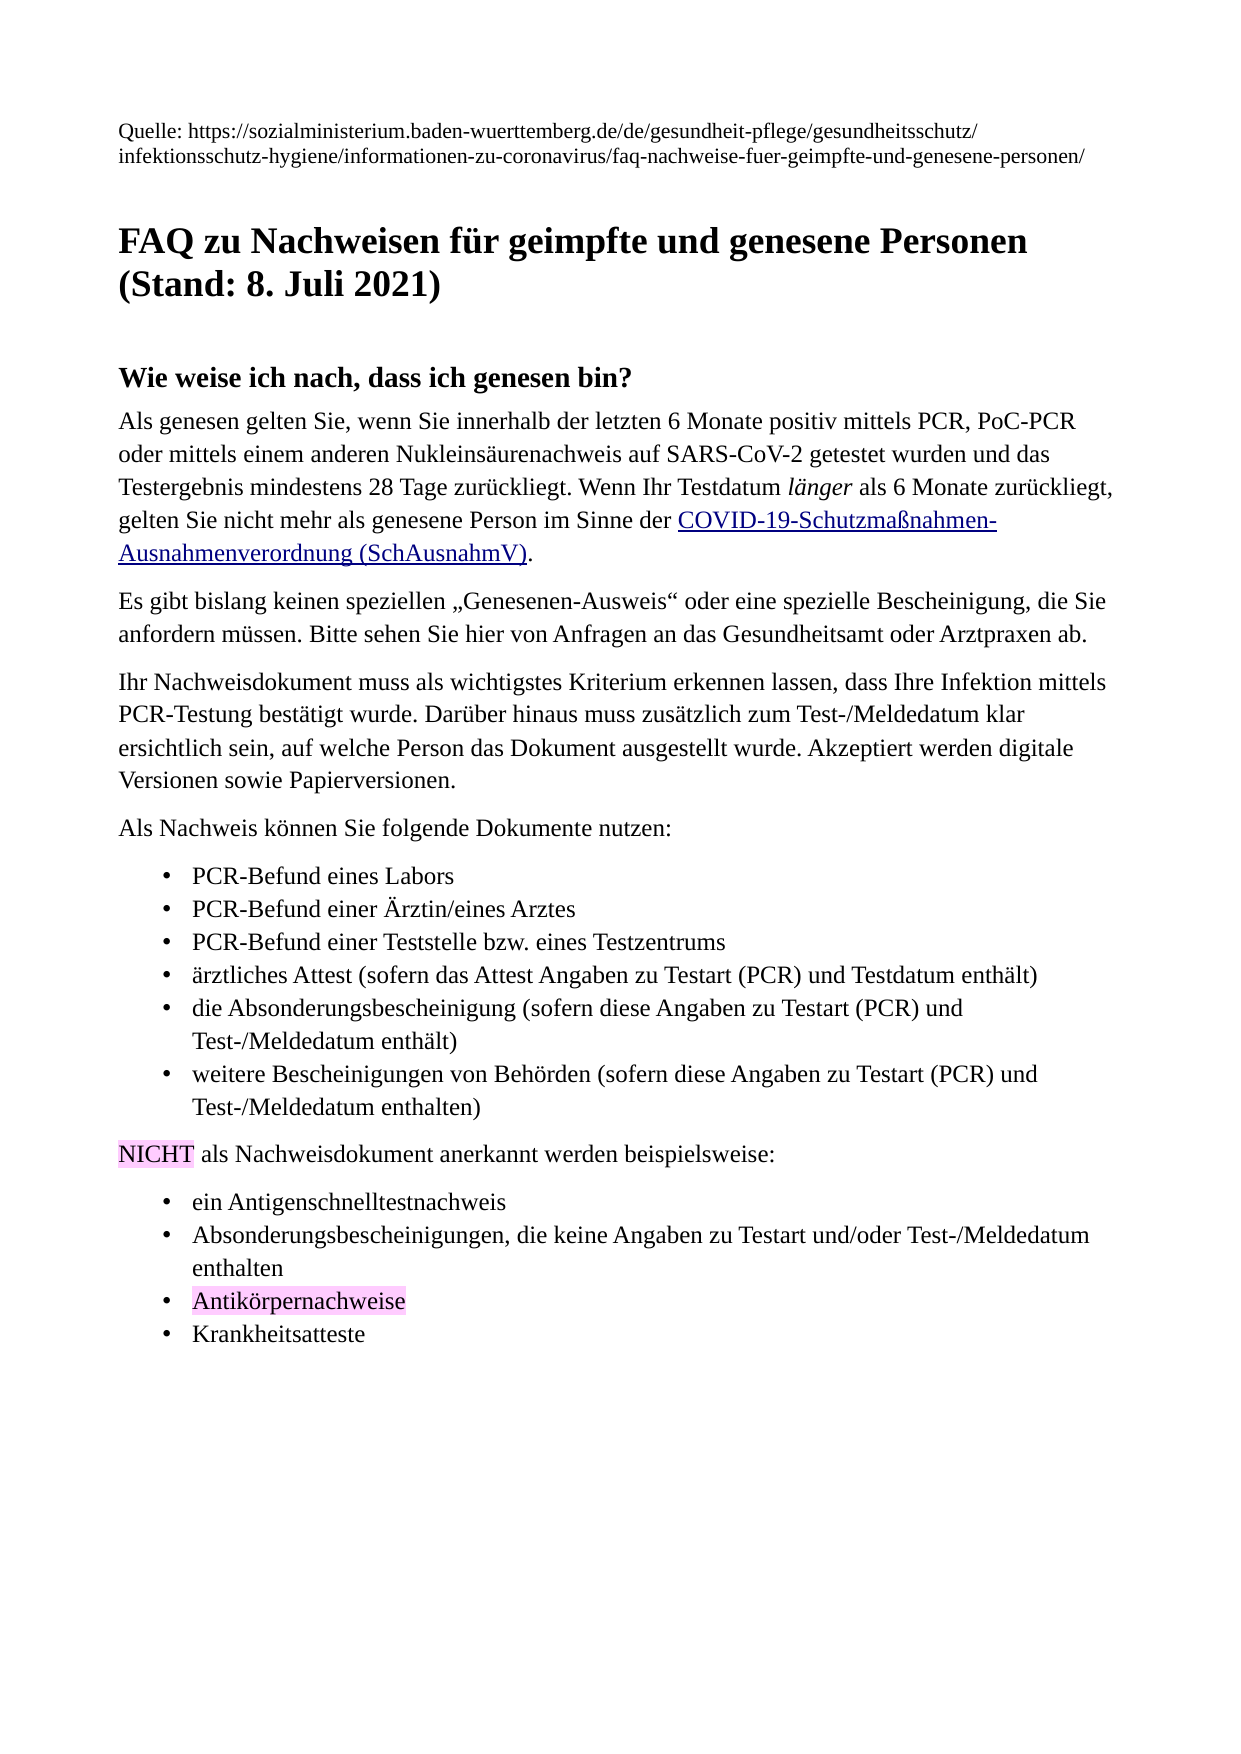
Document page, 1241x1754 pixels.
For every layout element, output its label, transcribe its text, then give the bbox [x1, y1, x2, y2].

text Quelle: https://sozialministerium.baden-wuerttemberg.de/de/gesundheit-pflege/gesundheitsschutz/infektionsschutz-hygiene/informationen-zu-coronavirus/faq-nachweise-fuer-geimpfte-und-genesene-personen/ [118, 118, 1122, 168]
text Ihr Nachweisdokument muss als wichtigstes Kriterium erkennen lassen, dass Ihre Infektion mittels PCR-Testung bestätigt wurde. Darüber hinaus muss zusätzlich zum Test-/Meldedatum klar ersichtlich sein, auf welche Person das Dokument ausgestellt wurde. Akzeptiert werden digitale Versionen sowie Papierversionen. [118, 667, 1122, 794]
text NICHT als Nachweisdokument anerkannt werden beispielsweise: [118, 1139, 1122, 1168]
text Als genesen gelten Sie, wenn Sie innerhalb der letzten 6 Monate positiv mittels PCR, PoC-PCR oder mittels einem anderen Nukleinsäurenachweis auf SARS-CoV-2 getestet wurden und das Testergebnis mindestens 28 Tage zurückliegt. Wenn Ihr Testdatum länger als 6 Monate zurückliegt, gelten Sie nicht mehr als genesene Person im Sinne der COVID-19-Schutzmaßnahmen-Ausnahmenverordnung (SchAusnahmV). [118, 406, 1122, 567]
list Krankheitsatteste [162, 1319, 1122, 1348]
text Als Nachweis können Sie folgende Dokumente nutzen: [118, 813, 1122, 842]
list ein Antigenschnelltestnachweis [162, 1187, 1122, 1216]
subtitle Wie weise ich nach, dass ich genesen bin? [118, 360, 1122, 394]
list die Absonderungsbescheinigung (sofern diese Angaben zu Testart (PCR) und Test-/Meldedatum enthält) [162, 993, 1122, 1055]
text Es gibt bislang keinen speziellen „Genesenen-Ausweis“ oder eine spezielle Bescheinigung, die Sie anfordern müssen. Bitte sehen Sie hier von Anfragen an das Gesundheitsamt oder Arztpraxen ab. [118, 586, 1122, 648]
list PCR-Befund einer Teststelle bzw. eines Testzentrums [162, 927, 1122, 956]
list weitere Bescheinigungen von Behörden (sofern diese Angaben zu Testart (PCR) und Test-/Meldedatum enthalten) [162, 1059, 1122, 1121]
list Absonderungsbescheinigungen, die keine Angaben zu Testart und/oder Test-/Meldedatum enthalten [162, 1220, 1122, 1282]
list PCR-Befund einer Ärztin/eines Arztes [162, 894, 1122, 923]
list PCR-Befund eines Labors [162, 861, 1122, 889]
list ärztliches Attest (sofern das Attest Angaben zu Testart (PCR) und Testdatum enthält) [162, 960, 1122, 989]
subtitle FAQ zu Nachweisen für geimpfte und genesene Personen (Stand: 8. Juli 2021) [118, 218, 1122, 304]
list Antikörpernachweise [162, 1286, 1122, 1315]
